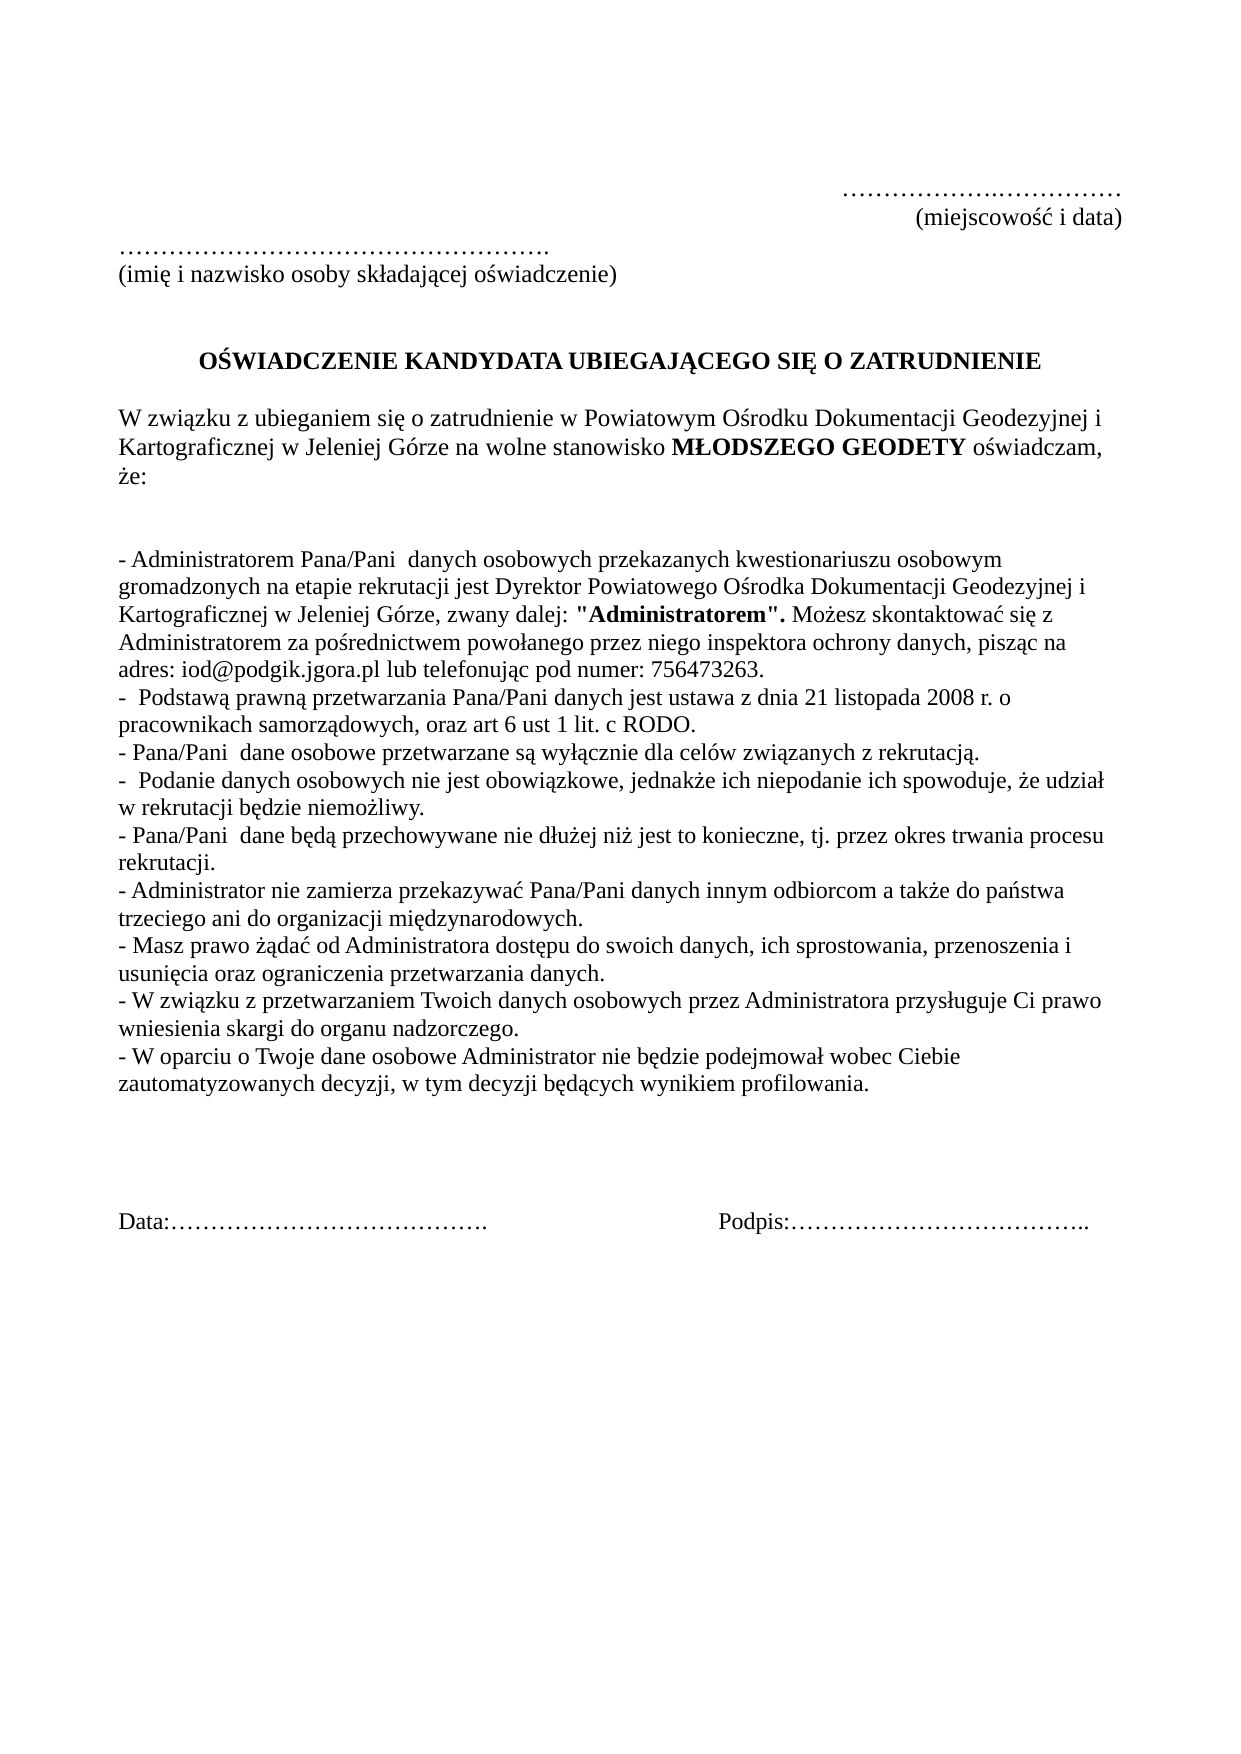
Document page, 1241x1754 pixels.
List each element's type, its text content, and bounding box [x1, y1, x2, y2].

text - W oparciu o Twoje dane osobowe Administrator nie będzie podejmował wobec Ciebie zautomatyzowanych decyzji, w tym decyzji będących wynikiem profilowania. [118, 1042, 1122, 1097]
text - Administrator nie zamierza przekazywać Pana/Pani danych innym odbiorcom a także do państwa trzeciego ani do organizacji międzynarodowych. [118, 876, 1122, 931]
text ……………….…………… [118, 173, 1122, 202]
text ……………………………………………. [118, 231, 1122, 259]
text - W związku z przetwarzaniem Twoich danych osobowych przez Administratora przysługuje Ci prawo wniesienia skargi do organu nadzorczego. [118, 986, 1122, 1042]
text OŚWIADCZENIE KANDYDATA UBIEGAJĄCEGO SIĘ O ZATRUDNIENIE [118, 346, 1122, 374]
text - Pana/Pani dane osobowe przetwarzane są wyłącznie dla celów związanych z rekrutacją. [118, 738, 1122, 766]
text (imię i nazwisko osoby składającej oświadczenie) [118, 259, 1122, 288]
text - Administratorem Pana/Pani danych osobowych przekazanych kwestionariuszu osobowym gromadzonych na etapie rekrutacji jest Dyrektor Powiatowego Ośrodka Dokumentacji Geodezyjnej i Kartograficznej w Jeleniej Górze, zwany dalej: "Administratorem". Możesz skontaktować się z Administratorem za pośrednictwem powołanego przez niego inspektora ochrony danych, pisząc na adres: iod@podgik.jgora.pl lub telefonując pod numer: 756473263. [118, 545, 1122, 683]
text - Podstawą prawną przetwarzania Pana/Pani danych jest ustawa z dnia 21 listopada 2008 r. o pracownikach samorządowych, oraz art 6 ust 1 lit. c RODO. [118, 683, 1122, 738]
text - Podanie danych osobowych nie jest obowiązkowe, jednakże ich niepodanie ich spowoduje, że udział w rekrutacji będzie niemożliwy. [118, 766, 1122, 821]
text W związku z ubieganiem się o zatrudnienie w Powiatowym Ośrodku Dokumentacji Geodezyjnej i Kartograficznej w Jeleniej Górze na wolne stanowisko MŁODSZEGO GEODETY oświadczam, że: [118, 403, 1122, 489]
text - Pana/Pani dane będą przechowywane nie dłużej niż jest to konieczne, tj. przez okres trwania procesu rekrutacji. [118, 821, 1122, 876]
text (miejscowość i data) [118, 202, 1122, 231]
text - Masz prawo żądać od Administratora dostępu do swoich danych, ich sprostowania, przenoszenia i usunięcia oraz ograniczenia przetwarzania danych. [118, 931, 1122, 986]
text Data:…………………………………. Podpis:……………………………….. [118, 1207, 1122, 1235]
